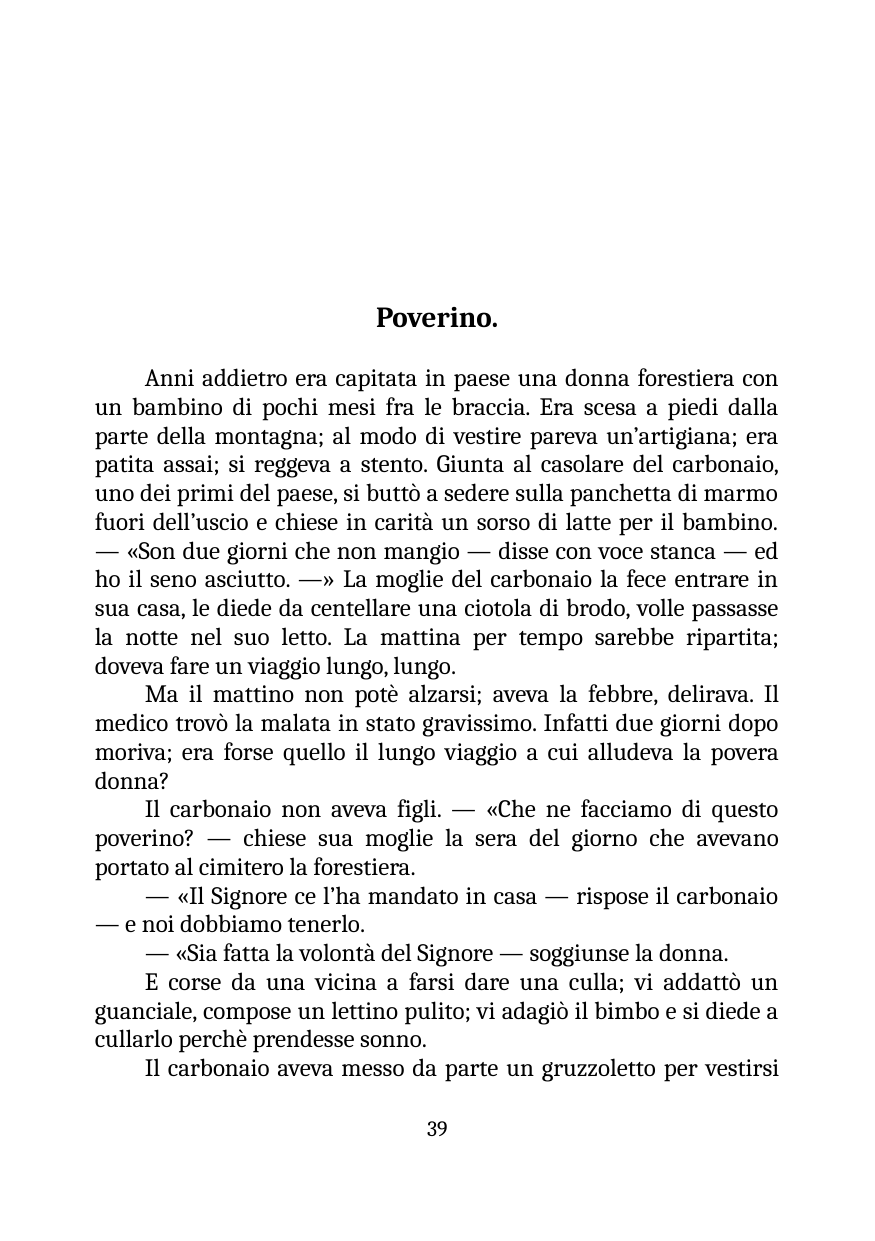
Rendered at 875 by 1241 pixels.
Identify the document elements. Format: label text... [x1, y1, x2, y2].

subtitle Poverino. [94, 301, 779, 335]
text — «Il Signore ce l’ha mandato in casa — rispose il carbonaio — e noi dobbiamo tenerlo. [94, 882, 779, 939]
text E corse da una vicina a farsi dare una culla; vi addattò un guanciale, compose un lettino pulito; vi adagiò il bimbo e si diede a cullarlo perchè prendesse sonno. [94, 968, 779, 1054]
text — «Sia fatta la volontà del Signore — soggiunse la donna. [94, 939, 779, 968]
text Anni addietro era capitata in paese una donna forestiera con un bambino di pochi mesi fra le braccia. Era scesa a piedi dalla parte della montagna; al modo di vestire pareva un’artigiana; era patita assai; si reggeva a stento. Giunta al casolare del carbonaio, uno dei primi del paese, si buttò a sedere sulla panchetta di marmo fuori dell’uscio e chiese in carità un sorso di latte per il bambino. — «Son due giorni che non mangio — disse con voce stanca — ed ho il seno asciutto. —» La moglie del carbonaio la fece entrare in sua casa, le diede da centellare una ciotola di brodo, volle passasse la notte nel suo letto. La mattina per tempo sarebbe ripartita; doveva fare un viaggio lungo, lungo. [94, 364, 779, 680]
text Il carbonaio non aveva figli. — «Che ne facciamo di questo poverino? — chiese sua moglie la sera del giorno che avevano portato al cimitero la forestiera. [94, 795, 779, 882]
text Il carbonaio aveva messo da parte un gruzzoletto per vestirsi [94, 1054, 779, 1083]
text Ma il mattino non potè alzarsi; aveva la febbre, delirava. Il medico trovò la malata in stato gravissimo. Infatti due giorni dopo moriva; era forse quello il lungo viaggio a cui alludeva la povera donna? [94, 680, 779, 795]
